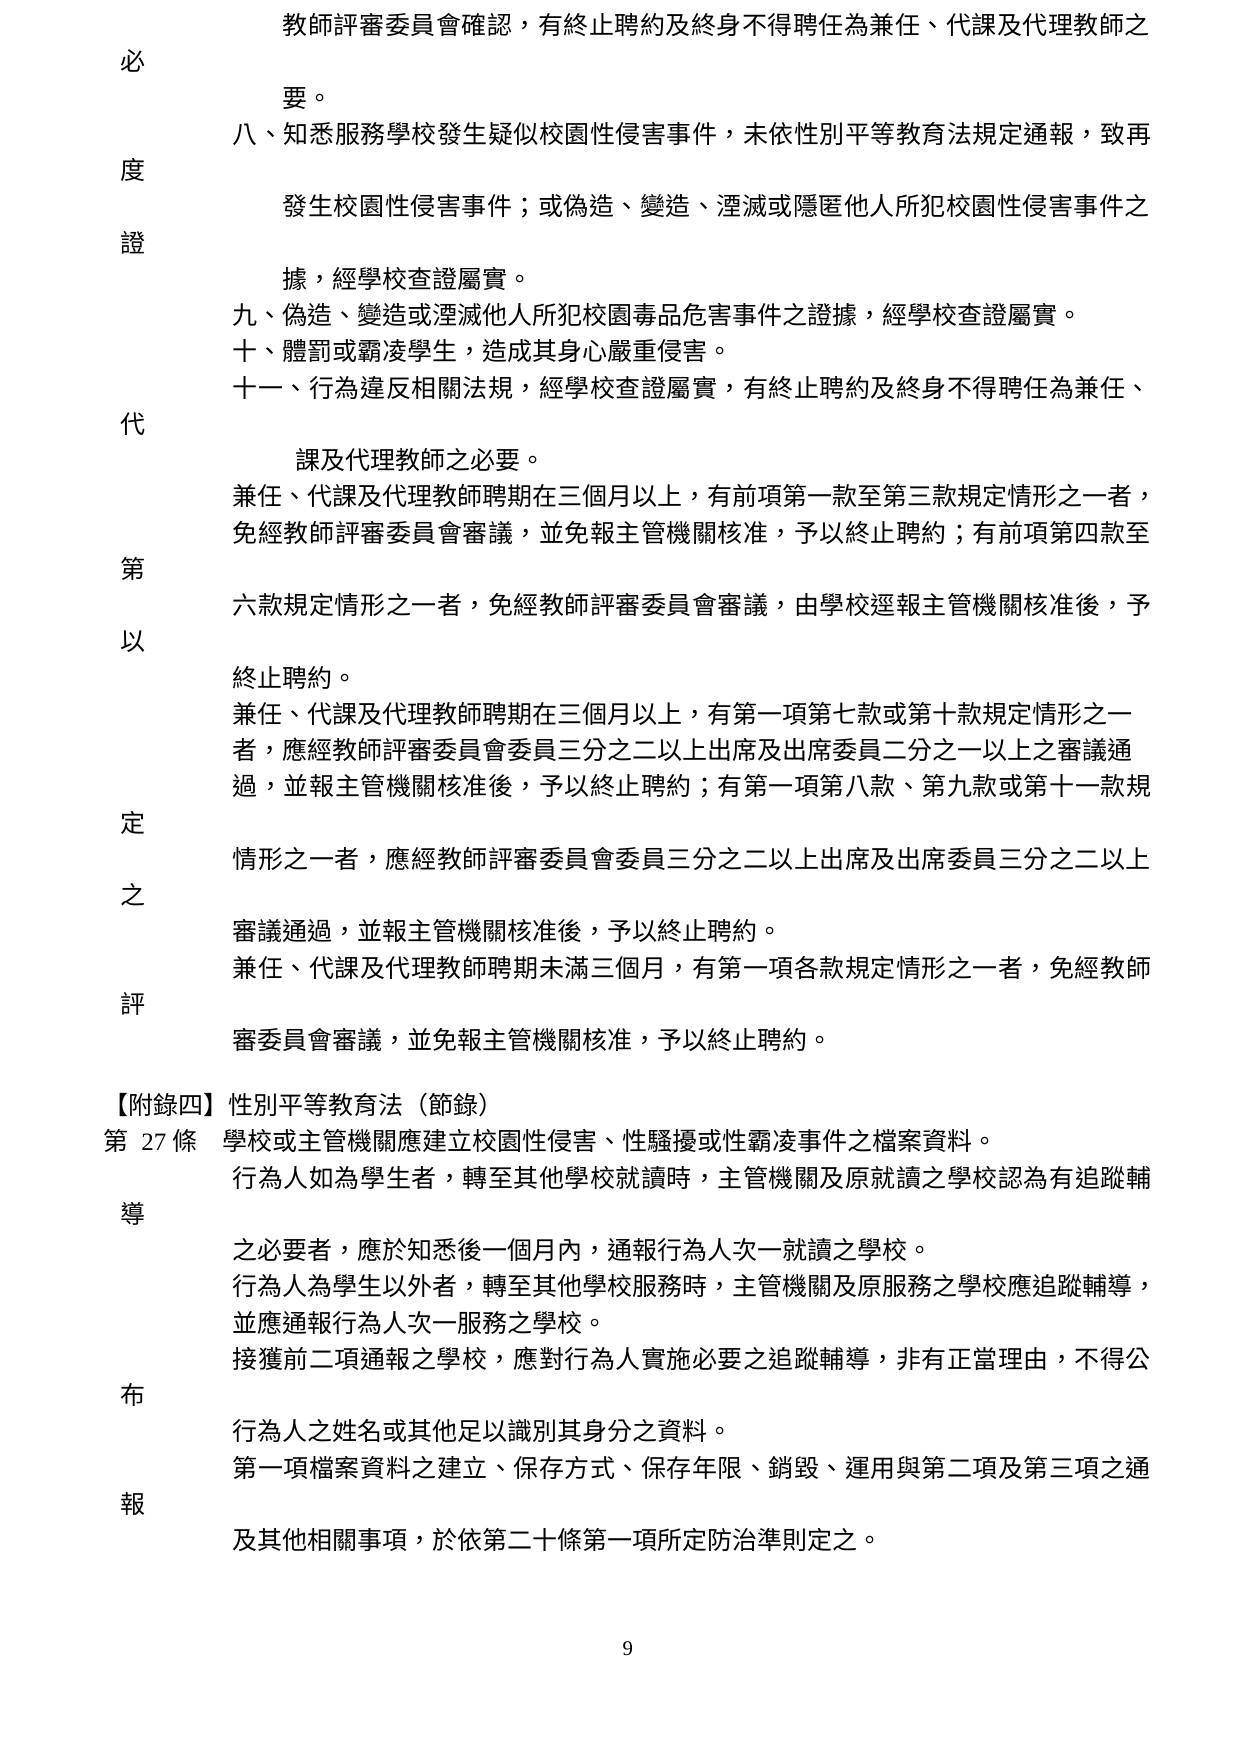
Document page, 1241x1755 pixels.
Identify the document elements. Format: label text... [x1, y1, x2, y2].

text 免經教師評審委員會審議，並免報主管機關核准，予以終止聘約；有前項第四款至第 [120, 513, 1152, 586]
text 兼任、代課及代理教師聘期在三個月以上，有第一項第七款或第十款規定情形之一 [120, 694, 1152, 731]
text 發生校園性侵害事件；或偽造、變造、湮滅或隱匿他人所犯校園性侵害事件之證 [120, 187, 1152, 259]
text 之必要者，應於知悉後一個月內，通報行為人次一就讀之學校。 [120, 1231, 1152, 1267]
text 行為人之姓名或其他足以識別其身分之資料。 [120, 1412, 1152, 1448]
text 兼任、代課及代理教師聘期在三個月以上，有前項第一款至第三款規定情形之一者， [120, 477, 1152, 513]
text 據，經學校查證屬實。 [120, 259, 1152, 296]
text 情形之一者，應經教師評審委員會委員三分之二以上出席及出席委員三分之二以上之 [120, 839, 1152, 912]
text 接獲前二項通報之學校，應對行為人實施必要之追蹤輔導，非有正當理由，不得公布 [120, 1339, 1152, 1412]
text 八、知悉服務學校發生疑似校園性侵害事件，未依性別平等教育法規定通報，致再度 [120, 114, 1152, 187]
text 要。 [120, 78, 1152, 114]
text 教師評審委員會確認，有終止聘約及終身不得聘任為兼任、代課及代理教師之必 [120, 6, 1152, 78]
text 終止聘約。 [120, 658, 1152, 694]
text 十、體罰或霸凌學生，造成其身心嚴重侵害。 [120, 332, 1152, 368]
text 九、偽造、變造或湮滅他人所犯校園毒品危害事件之證據，經學校查證屬實。 [120, 296, 1152, 332]
text 審委員會審議，並免報主管機關核准，予以終止聘約。 [120, 1021, 1152, 1057]
text 十一、行為違反相關法規，經學校查證屬實，有終止聘約及終身不得聘任為兼任、代 [120, 368, 1152, 441]
text 六款規定情形之一者，免經教師評審委員會審議，由學校逕報主管機關核准後，予以 [120, 586, 1152, 658]
text 課及代理教師之必要。 [120, 441, 1152, 477]
text 及其他相關事項，於依第二十條第一項所定防治準則定之。 [120, 1521, 1152, 1557]
text 並應通報行為人次一服務之學校。 [120, 1303, 1152, 1339]
text 行為人為學生以外者，轉至其他學校服務時，主管機關及原服務之學校應追蹤輔導， [120, 1267, 1152, 1303]
text 行為人如為學生者，轉至其他學校就讀時，主管機關及原就讀之學校認為有追蹤輔導 [120, 1158, 1152, 1231]
text 者，應經教師評審委員會委員三分之二以上出席及出席委員二分之一以上之審議通 [120, 731, 1152, 767]
text 審議通過，並報主管機關核准後，予以終止聘約。 [120, 912, 1152, 948]
text 兼任、代課及代理教師聘期未滿三個月，有第一項各款規定情形之一者，免經教師評 [120, 948, 1152, 1021]
text 過，並報主管機關核准後，予以終止聘約；有第一項第八款、第九款或第十一款規定 [120, 767, 1152, 839]
text 第一項檔案資料之建立、保存方式、保存年限、銷毀、運用與第二項及第三項之通報 [120, 1448, 1152, 1521]
text 第 27 條 學校或主管機關應建立校園性侵害、性騷擾或性霸凌事件之檔案資料。 [103, 1122, 1152, 1158]
text 【附錄四】性別平等教育法（節錄） [103, 1086, 1152, 1122]
